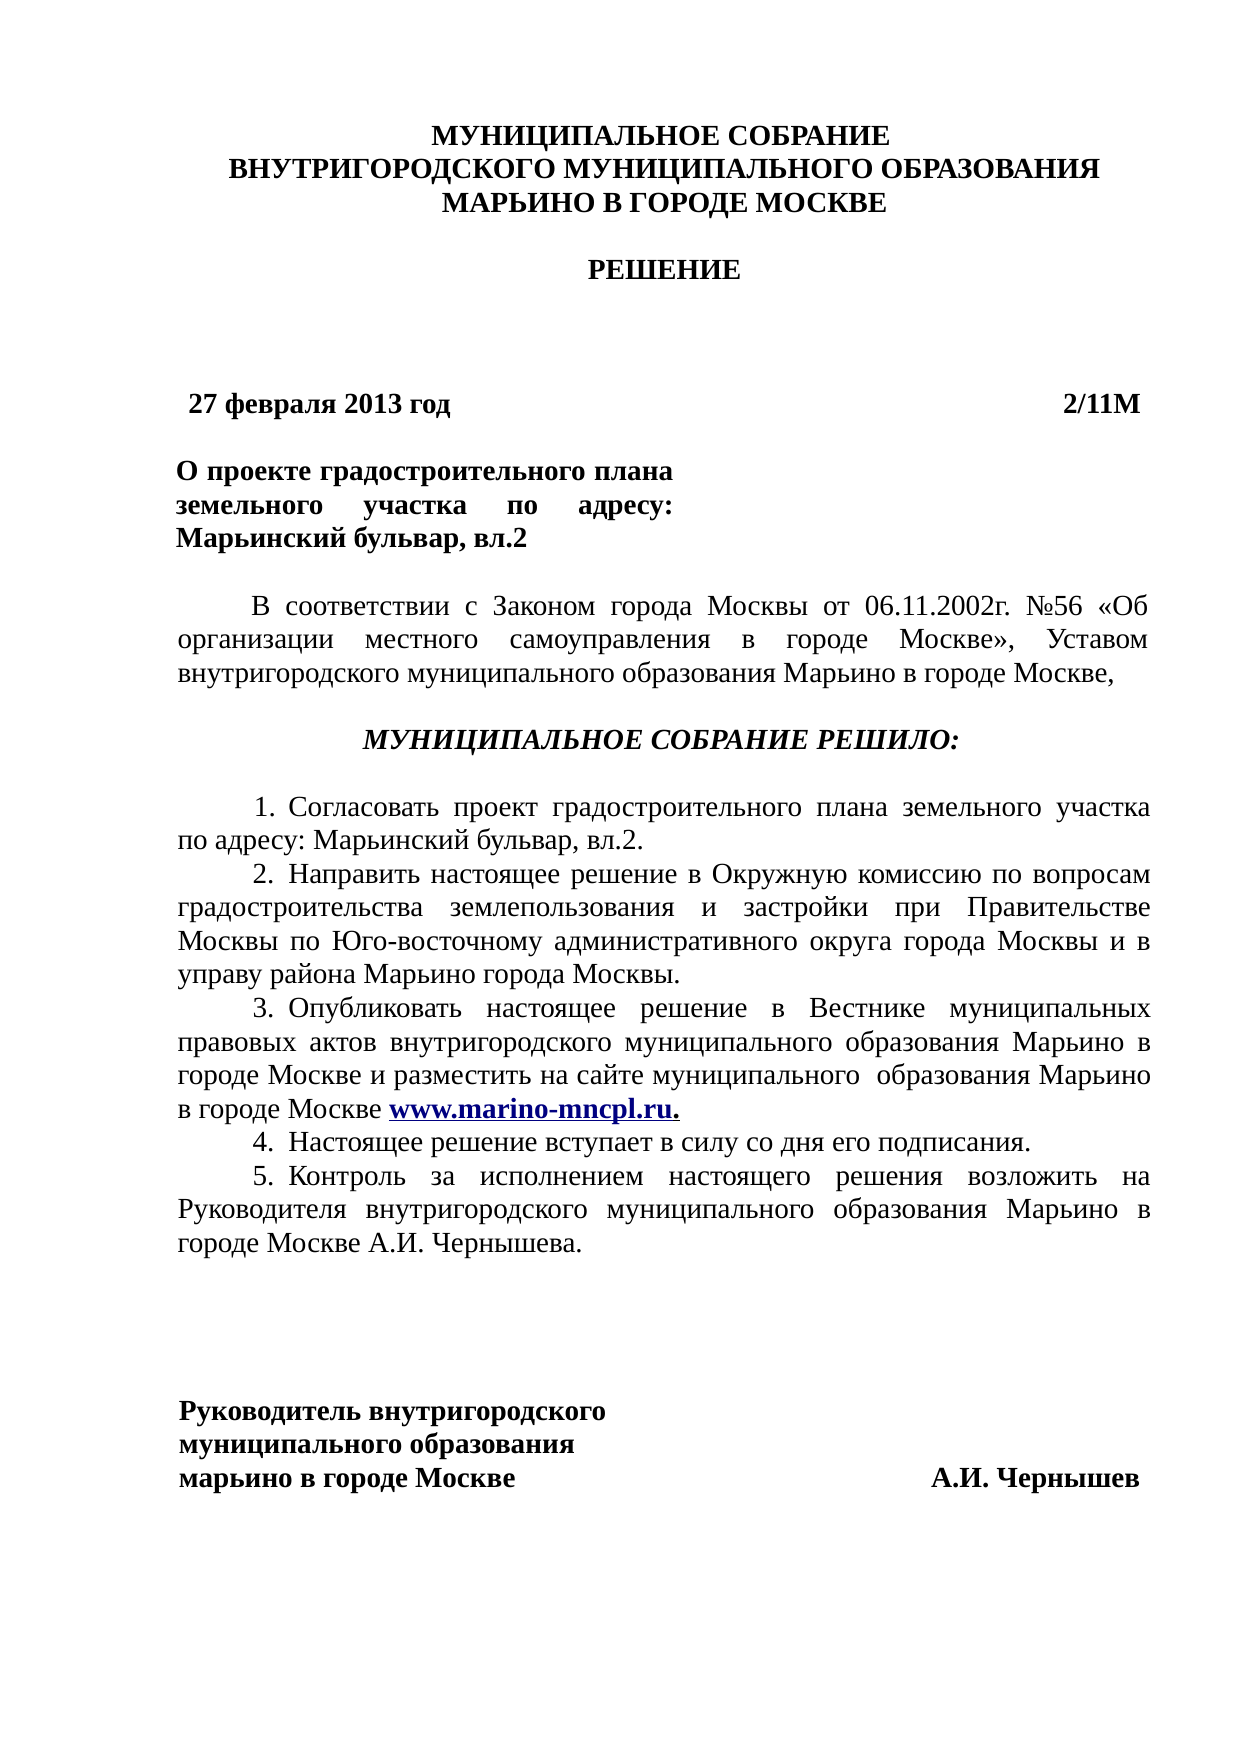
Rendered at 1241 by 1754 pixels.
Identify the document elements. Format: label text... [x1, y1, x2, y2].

list Согласовать проект градостроительного плана земельного участка по адресу: Марьинский бульвар, вл.2. [177, 789, 1152, 856]
list Опубликовать настоящее решение в Вестнике муниципальных правовых актов внутригородского муниципального образования Марьино в городе Москве и разместить на сайте муниципального образования Марьино в городе Москве www.marino-mncpl.ru. [177, 990, 1152, 1124]
text РЕШЕНИЕ [177, 252, 1152, 286]
list Настоящее решение вступает в силу со дня его подписания. [177, 1124, 1152, 1158]
text марьино в городе Москве А.И. Чернышев [177, 1460, 1152, 1493]
text муниципального образования [177, 1426, 1152, 1460]
text В соответствии с Законом города Москвы от 06.11.2002г. №56 «Об организации местного самоуправления в городе Москве», Уставом внутригородского муниципального образования Марьино в городе Москве, [177, 588, 1148, 688]
text МУНИЦИПАЛЬНОЕ СОБРАНИЕ РЕШИЛО: [177, 722, 1148, 755]
text 27 февраля 2013 год 2/11М [177, 386, 1152, 420]
list О проекте градостроительного плана земельного участка по адресу: Марьинский бульвар, вл.2 [176, 453, 673, 554]
list Направить настоящее решение в Окружную комиссию по вопросам градостроительства землепользования и застройки при Правительстве Москвы по Юго-восточному административного округа города Москвы и в управу района Марьино города Москвы. [177, 856, 1152, 990]
text МАРЬИНО В ГОРОДЕ МОСКВЕ [177, 185, 1152, 219]
text Руководитель внутригородского [177, 1393, 1152, 1426]
text ВНУТРИГОРОДСКОГО МУНИЦИПАЛЬНОГО ОБРАЗОВАНИЯ [177, 152, 1152, 185]
list Контроль за исполнением настоящего решения возложить на Руководителя внутригородского муниципального образования Марьино в городе Москве А.И. Чернышева. [177, 1158, 1152, 1258]
text МУНИЦИПАЛЬНОЕ СОБРАНИЕ [177, 118, 1152, 152]
